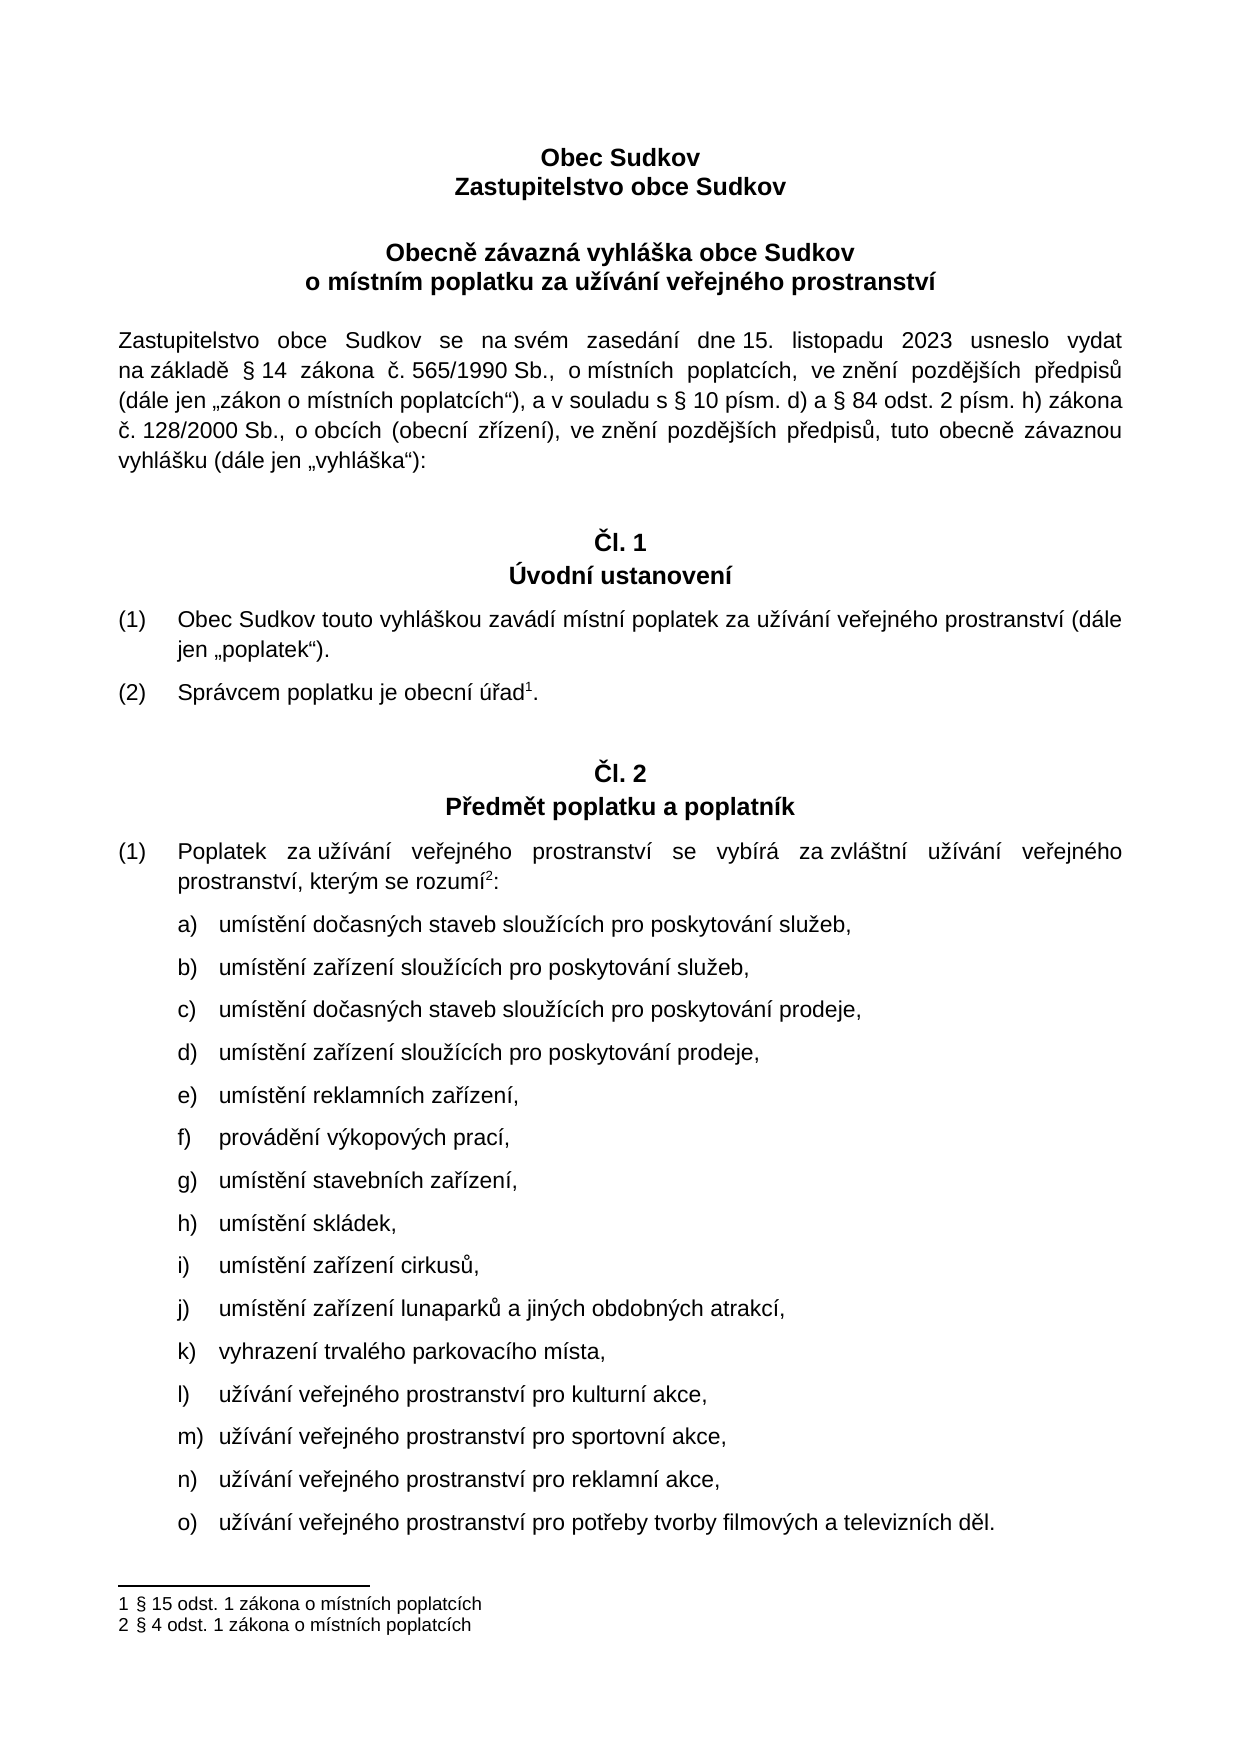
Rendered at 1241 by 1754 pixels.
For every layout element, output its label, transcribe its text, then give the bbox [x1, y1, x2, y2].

subtitle Čl. 1 Úvodní ustanovení [118, 528, 1122, 589]
list umístění skládek, [177, 1210, 1122, 1236]
list užívání veřejného prostranství pro reklamní akce, [177, 1466, 1122, 1492]
list umístění dočasných staveb sloužících pro poskytování služeb, [177, 911, 1122, 937]
list vyhrazení trvalého parkovacího místa, [177, 1338, 1122, 1364]
list umístění dočasných staveb sloužících pro poskytování prodeje, [177, 996, 1122, 1023]
list umístění zařízení cirkusů, [177, 1252, 1122, 1279]
list užívání veřejného prostranství pro potřeby tvorby filmových a televizních děl. [177, 1509, 1122, 1535]
list Poplatek za užívání veřejného prostranství se vybírá za zvláštní užívání veřejného prostranství, kterým se rozumí: [118, 838, 1122, 894]
list provádění výkopových prací, [177, 1124, 1122, 1151]
list § 4 odst. 1 zákona o místních poplatcích [118, 1614, 1122, 1635]
list umístění zařízení lunaparků a jiných obdobných atrakcí, [177, 1295, 1122, 1322]
subtitle Čl. 2 Předmět poplatku a poplatník [118, 759, 1122, 821]
subtitle Obecně závazná vyhláška obce Sudkov o místním poplatku za užívání veřejného prostranství [118, 238, 1122, 295]
list umístění stavebních zařízení, [177, 1167, 1122, 1193]
list umístění zařízení sloužících pro poskytování služeb, [177, 953, 1122, 980]
list umístění reklamních zařízení, [177, 1082, 1122, 1108]
title Obec Sudkov Zastupitelstvo obce Sudkov [118, 143, 1122, 201]
list § 15 odst. 1 zákona o místních poplatcích [118, 1592, 1122, 1614]
list užívání veřejného prostranství pro kulturní akce, [177, 1381, 1122, 1407]
list umístění zařízení sloužících pro poskytování prodeje, [177, 1039, 1122, 1065]
list Obec Sudkov touto vyhláškou zavádí místní poplatek za užívání veřejného prostranství (dále jen „poplatek“). [118, 606, 1122, 663]
list užívání veřejného prostranství pro sportovní akce, [177, 1423, 1122, 1450]
text Zastupitelstvo obce Sudkov se na svém zasedání dne 15. listopadu 2023 usneslo vydat na základě § 14 zákona č. 565/1990 Sb., o místních poplatcích, ve znění pozdějších předpisů (dále jen „zákon o místních poplatcích“), a v souladu s § 10 písm. d) a § 84 odst. 2 písm. h) zákona č. 128/2000 Sb., o obcích (obecní zřízení), ve znění pozdějších předpisů, tuto obecně závaznou vyhlášku (dále jen „vyhláška“): [118, 327, 1122, 474]
list Správcem poplatku je obecní úřad. [118, 679, 1122, 706]
